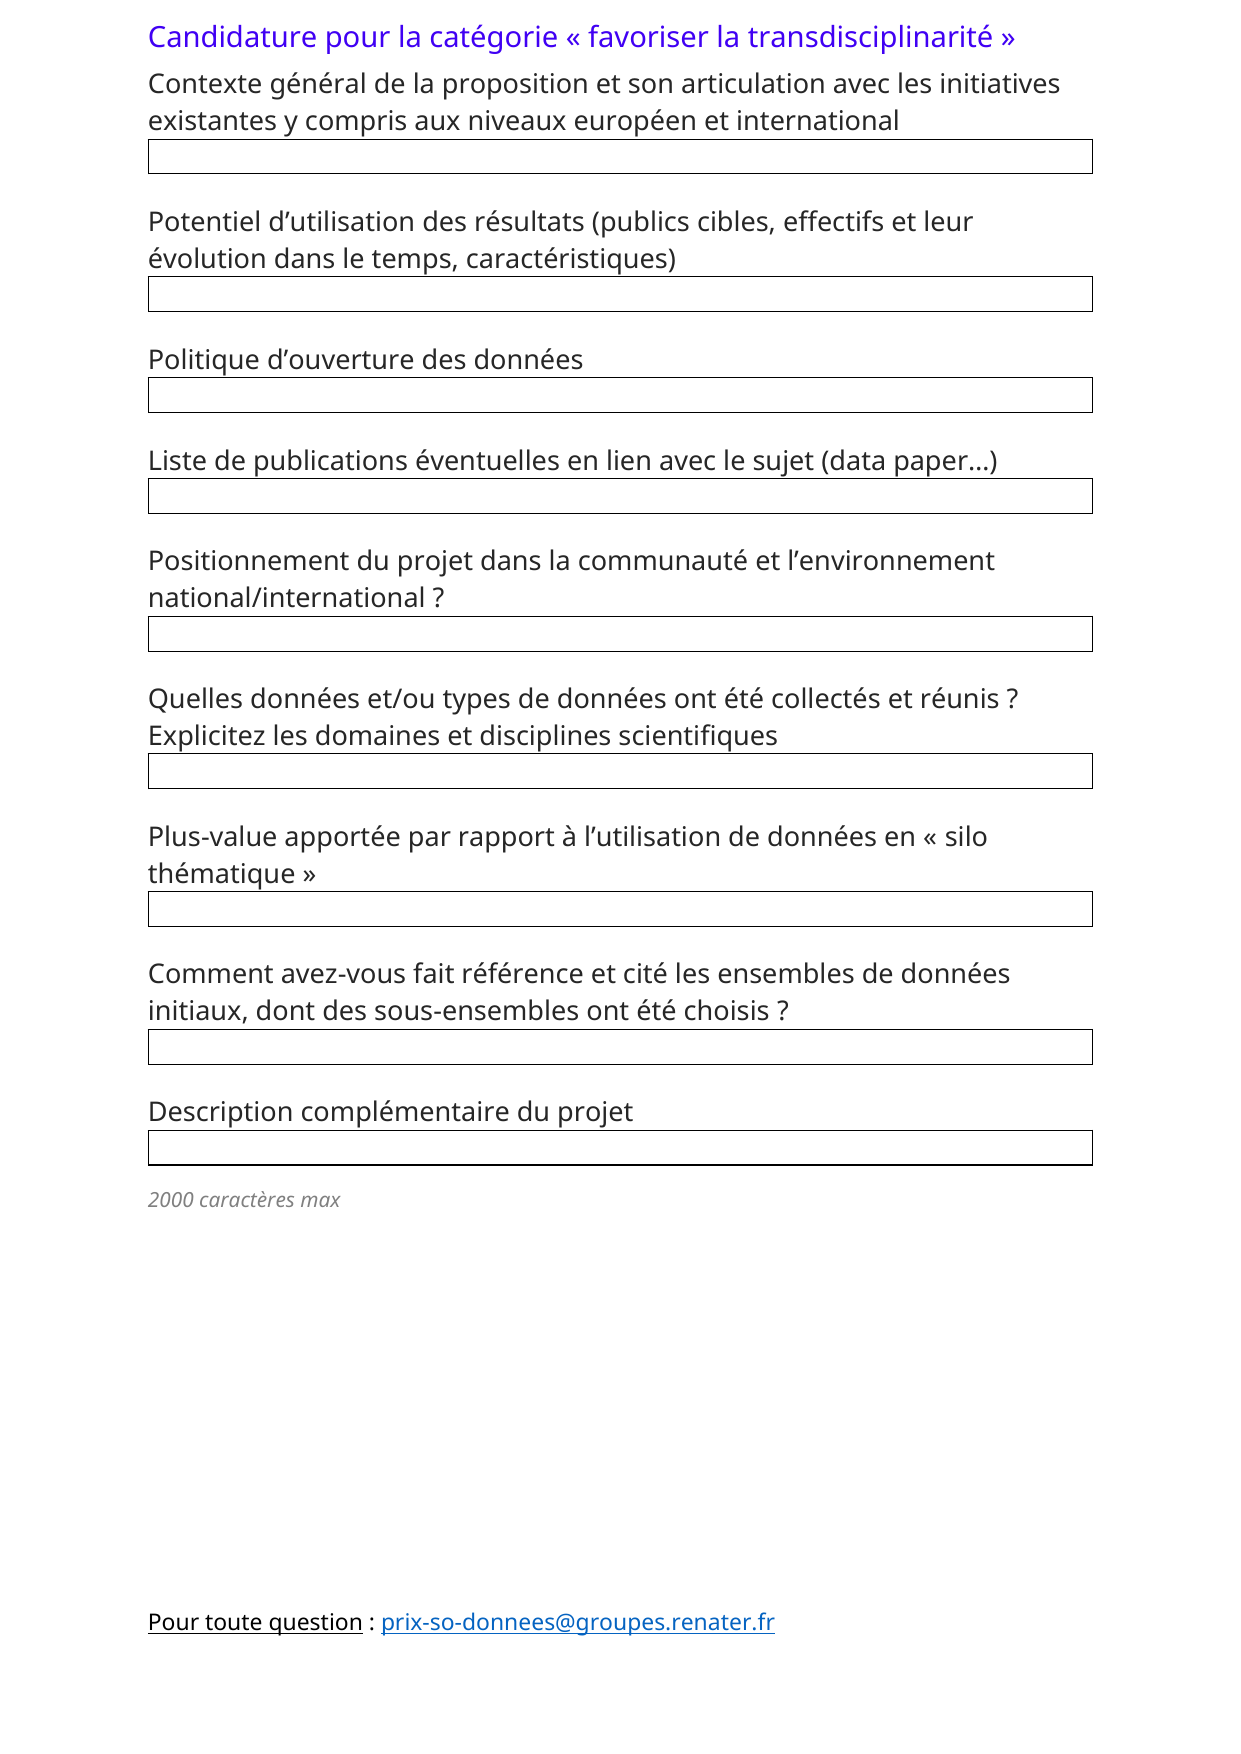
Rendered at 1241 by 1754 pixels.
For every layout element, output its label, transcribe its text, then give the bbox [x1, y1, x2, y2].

subtitle Politique d’ouverture des données [148, 340, 1093, 377]
text 2000 caractères max [148, 1185, 1093, 1213]
subtitle Contexte général de la proposition et son articulation avec les initiatives existantes y compris aux niveaux européen et international [148, 65, 1093, 138]
subtitle Quelles données et/ou types de données ont été collectés et réunis ? Explicitez les domaines et disciplines scientifiques [148, 679, 1093, 753]
subtitle Comment avez-vous fait référence et cité les ensembles de données initiaux, dont des sous-ensembles ont été choisis ? [148, 955, 1093, 1029]
subtitle Plus-value apportée par rapport à l’utilisation de données en « silo thématique » [148, 817, 1093, 891]
subtitle Liste de publications éventuelles en lien avec le sujet (data paper…) [148, 441, 1093, 478]
subtitle Positionnement du projet dans la communauté et l’environnement national/international ? [148, 542, 1093, 616]
subtitle Potentiel d’utilisation des résultats (publics cibles, effectifs et leur évolution dans le temps, caractéristiques) [148, 202, 1093, 276]
subtitle Candidature pour la catégorie « favoriser la transdisciplinarité » [148, 17, 1093, 56]
subtitle Description complémentaire du projet [148, 1093, 1093, 1129]
